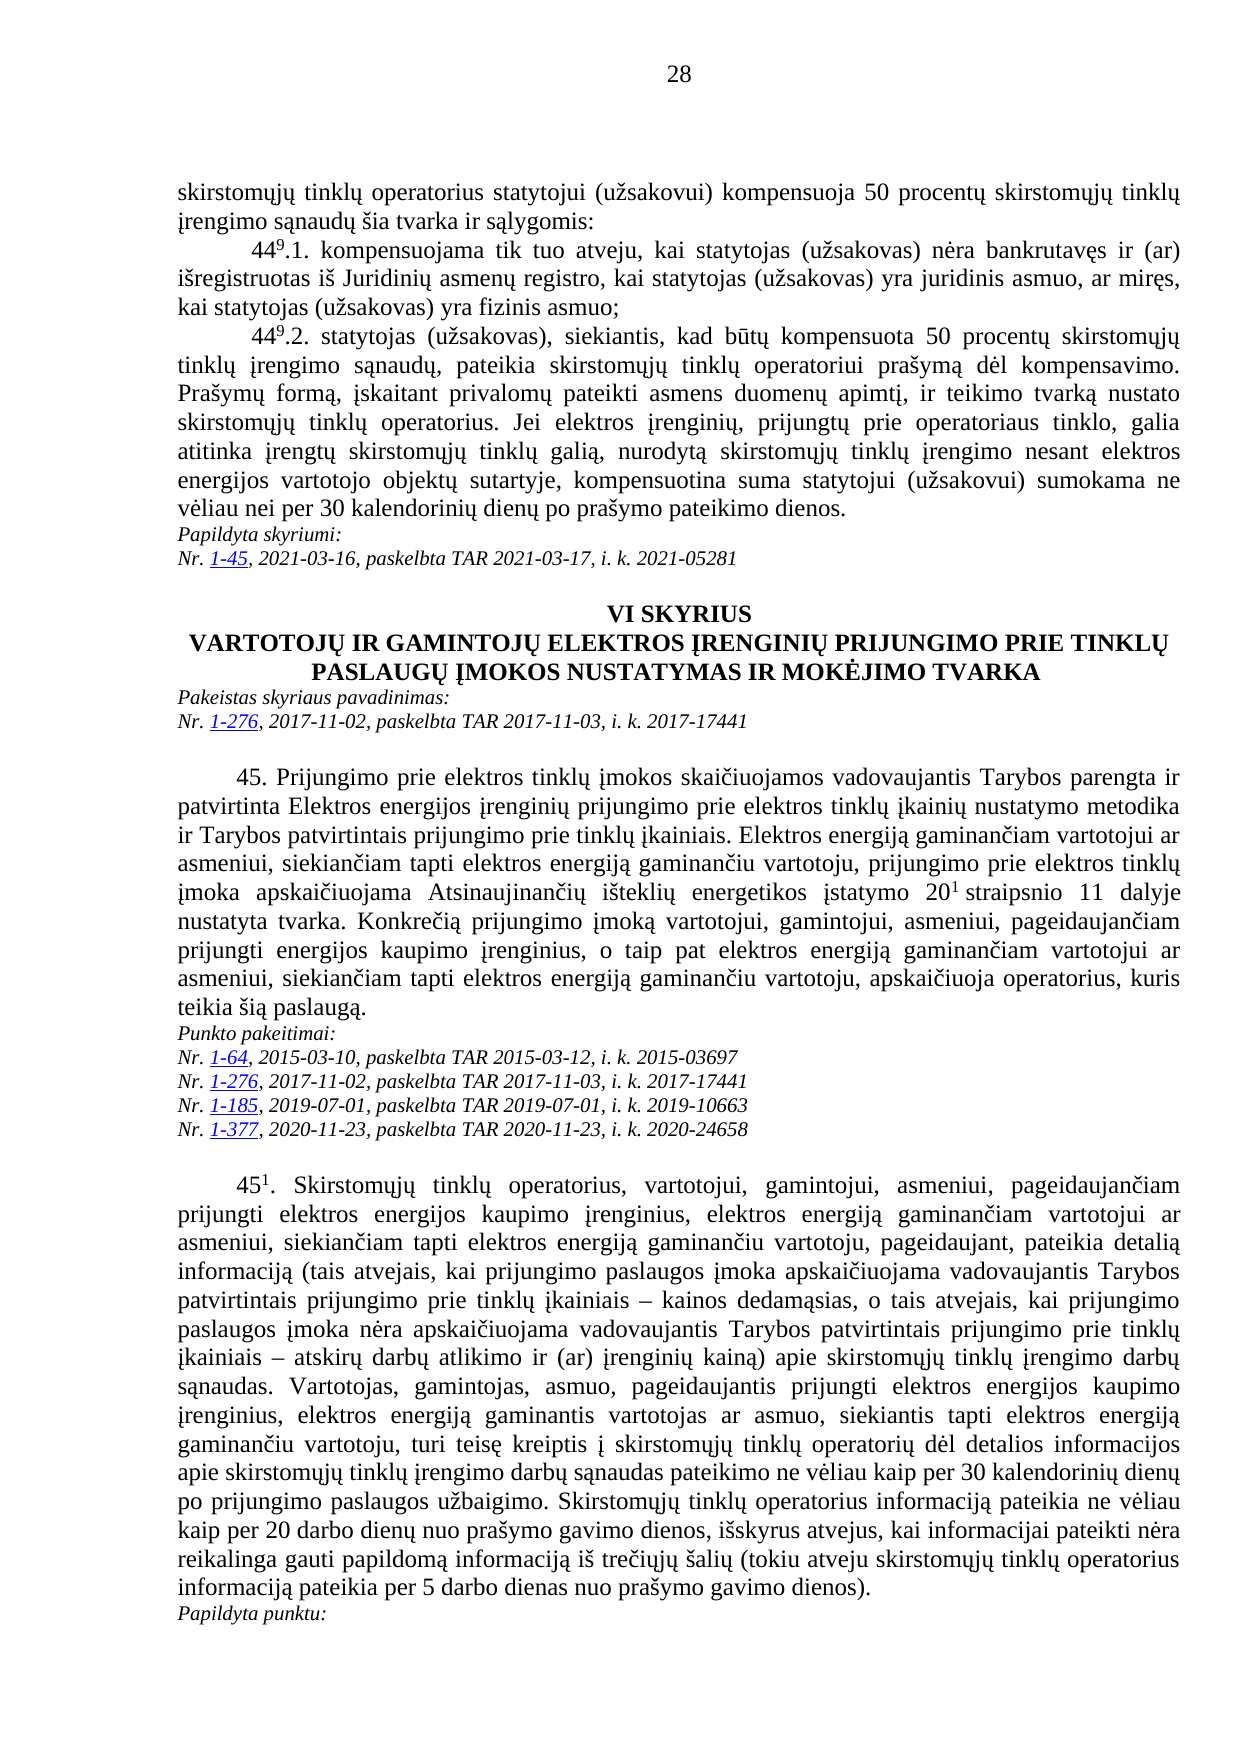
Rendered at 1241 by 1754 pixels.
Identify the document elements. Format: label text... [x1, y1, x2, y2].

text Papildyta skyriumi: [177, 522, 1181, 546]
text 449.2. statytojas (užsakovas), siekiantis, kad būtų kompensuota 50 procentų skirstomųjų tinklų įrengimo sąnaudų, pateikia skirstomųjų tinklų operatoriui prašymą dėl kompensavimo. Prašymų formą, įskaitant privalomų pateikti asmens duomenų apimtį, ir teikimo tvarką nustato skirstomųjų tinklų operatorius. Jei elektros įrenginių, prijungtų prie operatoriaus tinklo, galia atitinka įrengtų skirstomųjų tinklų galią, nurodytą skirstomųjų tinklų įrengimo nesant elektros energijos vartotojo objektų sutartyje, kompensuotina suma statytojui (užsakovui) sumokama ne vėliau nei per 30 kalendorinių dienų po prašymo pateikimo dienos. [177, 321, 1181, 522]
text Nr. 1-45, 2021-03-16, paskelbta TAR 2021-03-17, i. k. 2021-05281 [177, 546, 1181, 570]
text Pakeistas skyriaus pavadinimas: [177, 685, 1181, 709]
text Papildyta punktu: [177, 1601, 1181, 1625]
text skirstomųjų tinklų operatorius statytojui (užsakovui) kompensuoja 50 procentų skirstomųjų tinklų įrengimo sąnaudų šia tvarka ir sąlygomis: [177, 177, 1181, 235]
text Nr. 1-64, 2015-03-10, paskelbta TAR 2015-03-12, i. k. 2015-03697 [177, 1045, 1181, 1069]
text VARTOTOJŲ IR GAMINTOJŲ ELEKTROS ĮRENGINIŲ PRIJUNGIMO PRIE TINKLŲ PASLAUGŲ ĮMOKOS NUSTATYMAS IR MOKĖJIMO TVARKA [177, 628, 1181, 685]
text VI SKYRIUS [177, 599, 1181, 628]
text 449.1. kompensuojama tik tuo atveju, kai statytojas (užsakovas) nėra bankrutavęs ir (ar) išregistruotas iš Juridinių asmenų registro, kai statytojas (užsakovas) yra juridinis asmuo, ar miręs, kai statytojas (užsakovas) yra fizinis asmuo; [177, 235, 1181, 321]
text 45. Prijungimo prie elektros tinklų įmokos skaičiuojamos vadovaujantis Tarybos parengta ir patvirtinta Elektros energijos įrenginių prijungimo prie elektros tinklų įkainių nustatymo metodika ir Tarybos patvirtintais prijungimo prie tinklų įkainiais. Elektros energiją gaminančiam vartotojui ar asmeniui, siekiančiam tapti elektros energiją gaminančiu vartotoju, prijungimo prie elektros tinklų įmoka apskaičiuojama Atsinaujinančių išteklių energetikos įstatymo 201 straipsnio 11 dalyje nustatyta tvarka. Konkrečią prijungimo įmoką vartotojui, gamintojui, asmeniui, pageidaujančiam prijungti energijos kaupimo įrenginius, o taip pat elektros energiją gaminančiam vartotojui ar asmeniui, siekiančiam tapti elektros energiją gaminančiu vartotoju, apskaičiuoja operatorius, kuris teikia šią paslaugą. [177, 762, 1181, 1021]
text Nr. 1-377, 2020-11-23, paskelbta TAR 2020-11-23, i. k. 2020-24658 [177, 1117, 1181, 1141]
text Punkto pakeitimai: [177, 1021, 1181, 1045]
text Nr. 1-185, 2019-07-01, paskelbta TAR 2019-07-01, i. k. 2019-10663 [177, 1093, 1181, 1117]
text 451. Skirstomųjų tinklų operatorius, vartotojui, gamintojui, asmeniui, pageidaujančiam prijungti elektros energijos kaupimo įrenginius, elektros energiją gaminančiam vartotojui ar asmeniui, siekiančiam tapti elektros energiją gaminančiu vartotoju, pageidaujant, pateikia detalią informaciją (tais atvejais, kai prijungimo paslaugos įmoka apskaičiuojama vadovaujantis Tarybos patvirtintais prijungimo prie tinklų įkainiais – kainos dedamąsias, o tais atvejais, kai prijungimo paslaugos įmoka nėra apskaičiuojama vadovaujantis Tarybos patvirtintais prijungimo prie tinklų įkainiais – atskirų darbų atlikimo ir (ar) įrenginių kainą) apie skirstomųjų tinklų įrengimo darbų sąnaudas. Vartotojas, gamintojas, asmuo, pageidaujantis prijungti elektros energijos kaupimo įrenginius, elektros energiją gaminantis vartotojas ar asmuo, siekiantis tapti elektros energiją gaminančiu vartotoju, turi teisę kreiptis į skirstomųjų tinklų operatorių dėl detalios informacijos apie skirstomųjų tinklų įrengimo darbų sąnaudas pateikimo ne vėliau kaip per 30 kalendorinių dienų po prijungimo paslaugos užbaigimo. Skirstomųjų tinklų operatorius informaciją pateikia ne vėliau kaip per 20 darbo dienų nuo prašymo gavimo dienos, išskyrus atvejus, kai informacijai pateikti nėra reikalinga gauti papildomą informaciją iš trečiųjų šalių (tokiu atveju skirstomųjų tinklų operatorius informaciją pateikia per 5 darbo dienas nuo prašymo gavimo dienos). [177, 1170, 1181, 1601]
text Nr. 1-276, 2017-11-02, paskelbta TAR 2017-11-03, i. k. 2017-17441 [177, 1069, 1181, 1093]
text Nr. 1-276, 2017-11-02, paskelbta TAR 2017-11-03, i. k. 2017-17441 [177, 709, 1181, 733]
